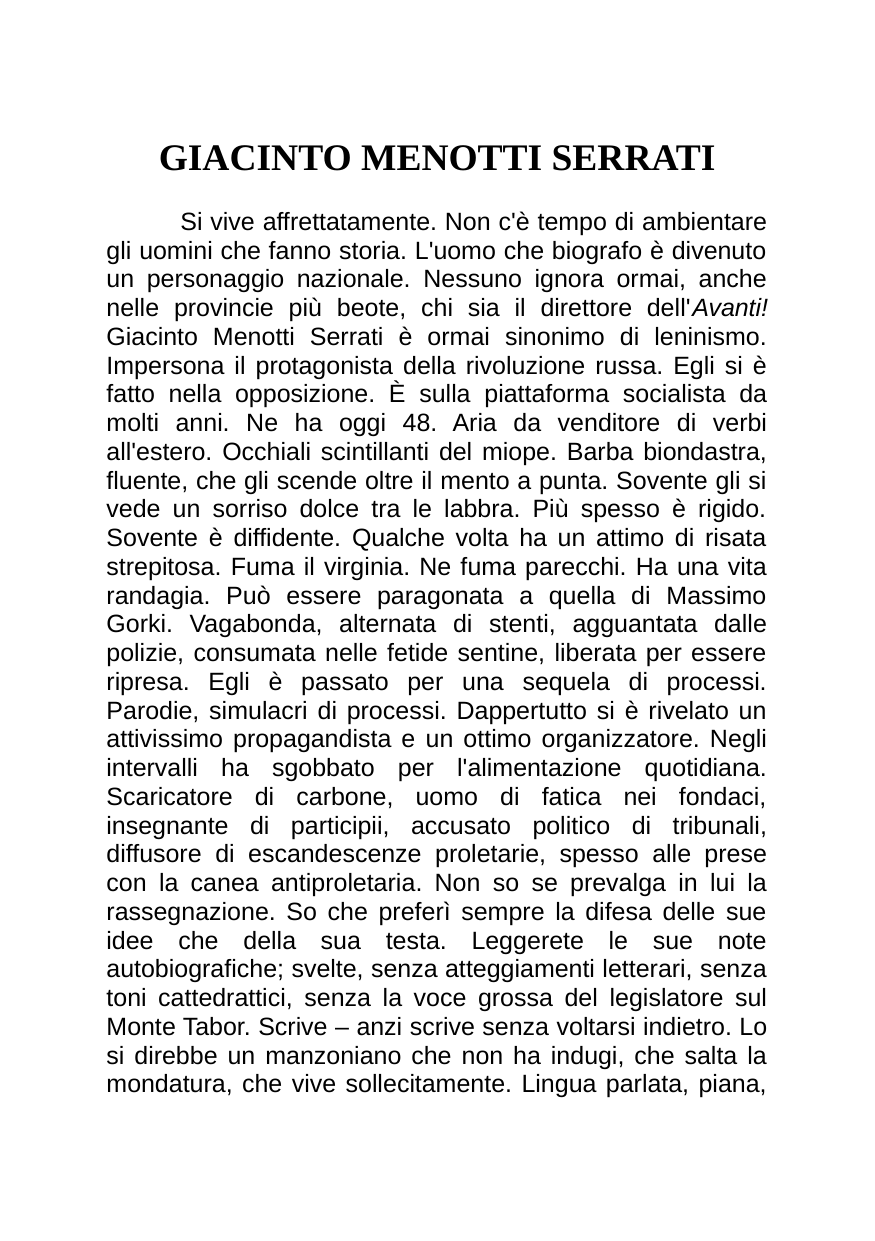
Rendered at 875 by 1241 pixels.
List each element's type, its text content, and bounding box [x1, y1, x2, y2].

text Si vive affrettatamente. Non c'è tempo di ambientare gli uomini che fanno storia. L'uomo che biografo è divenuto un personaggio nazionale. Nessuno ignora ormai, anche nelle provincie più beote, chi sia il direttore dell'Avanti! Giacinto Menotti Serrati è ormai sinonimo di leninismo. Impersona il protagonista della rivoluzione russa. Egli si è fatto nella opposizione. È sulla piattaforma socialista da molti anni. Ne ha oggi 48. Aria da venditore di verbi all'estero. Occhiali scintillanti del miope. Barba biondastra, fluente, che gli scende oltre il mento a punta. Sovente gli si vede un sorriso dolce tra le labbra. Più spesso è rigido. Sovente è diffidente. Qualche volta ha un attimo di risata strepitosa. Fuma il virginia. Ne fuma parecchi. Ha una vita randagia. Può essere paragonata a quella di Massimo Gorki. Vagabonda, alternata di stenti, agguantata dalle polizie, consumata nelle fetide sentine, liberata per essere ripresa. Egli è passato per una sequela di processi. Parodie, simulacri di processi. Dappertutto si è rivelato un attivissimo propagandista e un ottimo organizzatore. Negli intervalli ha sgobbato per l'alimentazione quotidiana. Scaricatore di carbone, uomo di fatica nei fondaci, insegnante di participii, accusato politico di tribunali, diffusore di escandescenze proletarie, spesso alle prese con la canea antiproletaria. Non so se prevalga in lui la rassegnazione. So che preferì sempre la difesa delle sue idee che della sua testa. Leggerete le sue note autobiografiche; svelte, senza atteggiamenti letterari, senza toni cattedrattici, senza la voce grossa del legislatore sul Monte Tabor. Scrive – anzi scrive senza voltarsi indietro. Lo si direbbe un manzoniano che non ha indugi, che salta la mondatura, che vive sollecitamente. Lingua parlata, piana, [106, 207, 768, 1098]
subtitle GIACINTO MENOTTI SERRATI [106, 135, 768, 178]
